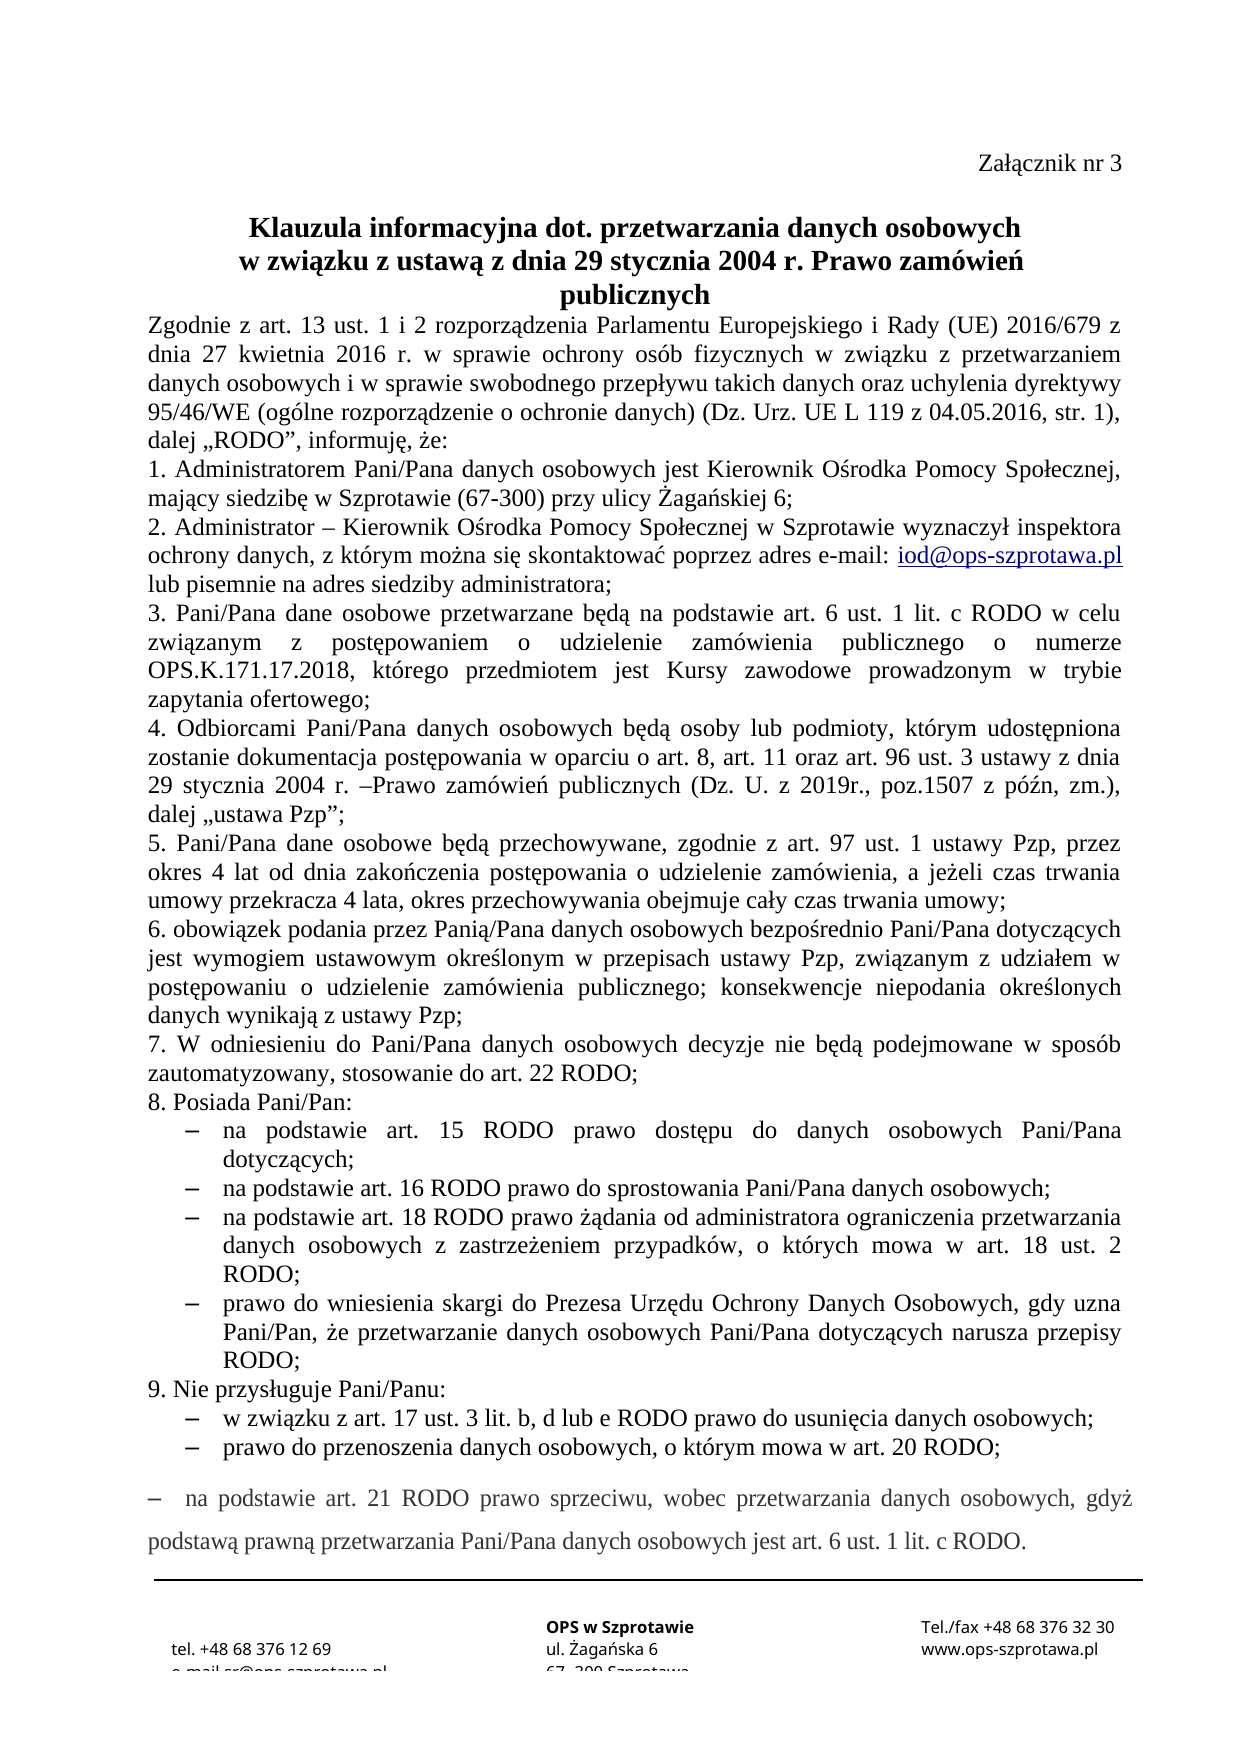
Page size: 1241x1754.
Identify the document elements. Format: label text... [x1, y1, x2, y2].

text Załącznik nr 3 [148, 148, 1122, 176]
text 6. obowiązek podania przez Panią/Pana danych osobowych bezpośrednio Pani/Pana dotyczących jest wymogiem ustawowym określonym w przepisach ustawy Pzp, związanym z udziałem w postępowaniu o udzielenie zamówienia publicznego; konsekwencje niepodania określonych danych wynikają z ustawy Pzp; [148, 914, 1122, 1029]
list na podstawie art. 15 RODO prawo dostępu do danych osobowych Pani/Pana dotyczących; [185, 1116, 1122, 1173]
text 9. Nie przysługuje Pani/Panu: [148, 1374, 1122, 1403]
list na podstawie art. 21 RODO prawo sprzeciwu, wobec przetwarzania danych osobowych, gdyż podstawą prawną przetwarzania Pani/Pana danych osobowych jest art. 6 ust. 1 lit. c RODO. [148, 1483, 1133, 1554]
text 4. Odbiorcami Pani/Pana danych osobowych będą osoby lub podmioty, którym udostępniona zostanie dokumentacja postępowania w oparciu o art. 8, art. 11 oraz art. 96 ust. 3 ustawy z dnia 29 stycznia 2004 r. –Prawo zamówień publicznych (Dz. U. z 2019r., poz.1507 z późn, zm.), dalej „ustawa Pzp”; [148, 713, 1122, 828]
text 5. Pani/Pana dane osobowe będą przechowywane, zgodnie z art. 97 ust. 1 ustawy Pzp, przez okres 4 lat od dnia zakończenia postępowania o udzielenie zamówienia, a jeżeli czas trwania umowy przekracza 4 lata, okres przechowywania obejmuje cały czas trwania umowy; [148, 828, 1122, 914]
text Zgodnie z art. 13 ust. 1 i 2 rozporządzenia Parlamentu Europejskiego i Rady (UE) 2016/679 z dnia 27 kwietnia 2016 r. w sprawie ochrony osób fizycznych w związku z przetwarzaniem danych osobowych i w sprawie swobodnego przepływu takich danych oraz uchylenia dyrektywy 95/46/WE (ogólne rozporządzenie o ochronie danych) (Dz. Urz. UE L 119 z 04.05.2016, str. 1), dalej „RODO”, informuję, że: [148, 311, 1122, 454]
list prawo do wniesienia skargi do Prezesa Urzędu Ochrony Danych Osobowych, gdy uzna Pani/Pan, że przetwarzanie danych osobowych Pani/Pana dotyczących narusza przepisy RODO; [185, 1288, 1122, 1374]
text Klauzula informacyjna dot. przetwarzania danych osobowych [148, 210, 1122, 243]
text 8. Posiada Pani/Pan: [148, 1087, 1122, 1116]
text w związku z ustawą z dnia 29 stycznia 2004 r. Prawo zamówień [148, 243, 1122, 277]
text 2. Administrator – Kierownik Ośrodka Pomocy Społecznej w Szprotawie wyznaczył inspektora ochrony danych, z którym można się skontaktować poprzez adres e-mail: iod@ops-szprotawa.pl lub pisemnie na adres siedziby administratora; [148, 512, 1122, 598]
list na podstawie art. 18 RODO prawo żądania od administratora ograniczenia przetwarzania danych osobowych z zastrzeżeniem przypadków, o których mowa w art. 18 ust. 2 RODO; [185, 1202, 1122, 1288]
text 1. Administratorem Pani/Pana danych osobowych jest Kierownik Ośrodka Pomocy Społecznej, mający siedzibę w Szprotawie (67-300) przy ulicy Żagańskiej 6; [148, 454, 1122, 512]
list w związku z art. 17 ust. 3 lit. b, d lub e RODO prawo do usunięcia danych osobowych; [185, 1403, 1122, 1432]
text publicznych [148, 277, 1122, 311]
text 3. Pani/Pana dane osobowe przetwarzane będą na podstawie art. 6 ust. 1 lit. c RODO w celu związanym z postępowaniem o udzielenie zamówienia publicznego o numerze OPS.K.171.17.2018, którego przedmiotem jest Kursy zawodowe prowadzonym w trybie zapytania ofertowego; [148, 598, 1122, 713]
list na podstawie art. 16 RODO prawo do sprostowania Pani/Pana danych osobowych; [185, 1173, 1122, 1202]
text 7. W odniesieniu do Pani/Pana danych osobowych decyzje nie będą podejmowane w sposób zautomatyzowany, stosowanie do art. 22 RODO; [148, 1029, 1122, 1087]
list prawo do przenoszenia danych osobowych, o którym mowa w art. 20 RODO; [185, 1432, 1122, 1461]
